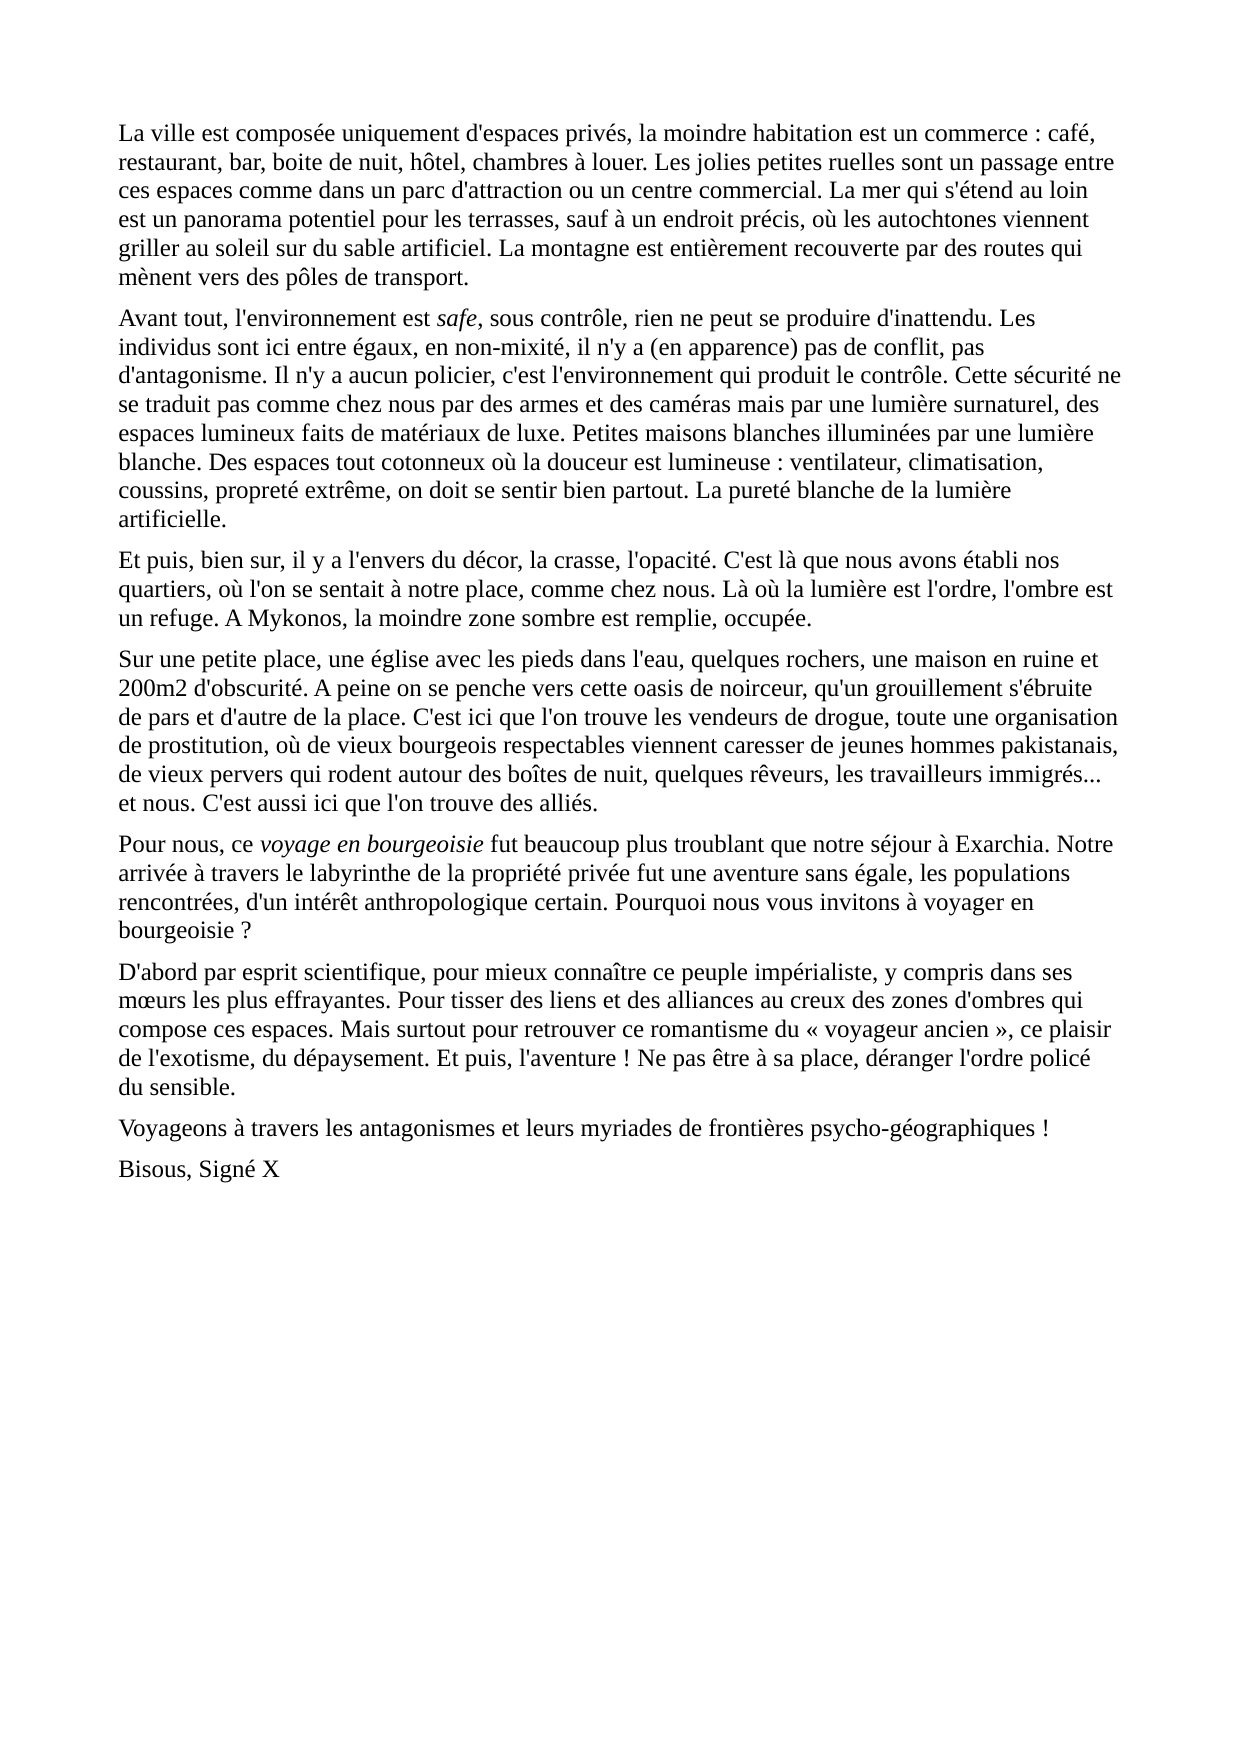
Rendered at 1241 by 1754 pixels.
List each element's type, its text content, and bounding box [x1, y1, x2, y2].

text La ville est composée uniquement d'espaces privés, la moindre habitation est un commerce : café, restaurant, bar, boite de nuit, hôtel, chambres à louer. Les jolies petites ruelles sont un passage entre ces espaces comme dans un parc d'attraction ou un centre commercial. La mer qui s'étend au loin est un panorama potentiel pour les terrasses, sauf à un endroit précis, où les autochtones viennent griller au soleil sur du sable artificiel. La montagne est entièrement recouverte par des routes qui mènent vers des pôles de transport. [118, 118, 1122, 291]
text Et puis, bien sur, il y a l'envers du décor, la crasse, l'opacité. C'est là que nous avons établi nos quartiers, où l'on se sentait à notre place, comme chez nous. Là où la lumière est l'ordre, l'ombre est un refuge. A Mykonos, la moindre zone sombre est remplie, occupée. [118, 546, 1122, 632]
text Pour nous, ce voyage en bourgeoisie fut beaucoup plus troublant que notre séjour à Exarchia. Notre arrivée à travers le labyrinthe de la propriété privée fut une aventure sans égale, les populations rencontrées, d'un intérêt anthropologique certain. Pourquoi nous vous invitons à voyager en bourgeoisie ? [118, 829, 1122, 944]
text D'abord par esprit scientifique, pour mieux connaître ce peuple impérialiste, y compris dans ses mœurs les plus effrayantes. Pour tisser des liens et des alliances au creux des zones d'ombres qui compose ces espaces. Mais surtout pour retrouver ce romantisme du « voyageur ancien », ce plaisir de l'exotisme, du dépaysement. Et puis, l'aventure ! Ne pas être à sa place, déranger l'ordre policé du sensible. [118, 957, 1122, 1101]
text Bisous, Signé X [118, 1154, 1122, 1183]
text Voyageons à travers les antagonismes et leurs myriades de frontières psycho-géographiques ! [118, 1113, 1122, 1142]
text Avant tout, l'environnement est safe, sous contrôle, rien ne peut se produire d'inattendu. Les individus sont ici entre égaux, en non-mixité, il n'y a (en apparence) pas de conflit, pas d'antagonisme. Il n'y a aucun policier, c'est l'environnement qui produit le contrôle. Cette sécurité ne se traduit pas comme chez nous par des armes et des caméras mais par une lumière surnaturel, des espaces lumineux faits de matériaux de luxe. Petites maisons blanches illuminées par une lumière blanche. Des espaces tout cotonneux où la douceur est lumineuse : ventilateur, climatisation, coussins, propreté extrême, on doit se sentir bien partout. La pureté blanche de la lumière artificielle. [118, 303, 1122, 533]
text Sur une petite place, une église avec les pieds dans l'eau, quelques rochers, une maison en ruine et 200m2 d'obscurité. A peine on se penche vers cette oasis de noirceur, qu'un grouillement s'ébruite de pars et d'autre de la place. C'est ici que l'on trouve les vendeurs de drogue, toute une organisation de prostitution, où de vieux bourgeois respectables viennent caresser de jeunes hommes pakistanais, de vieux pervers qui rodent autour des boîtes de nuit, quelques rêveurs, les travailleurs immigrés... et nous. C'est aussi ici que l'on trouve des alliés. [118, 644, 1122, 817]
